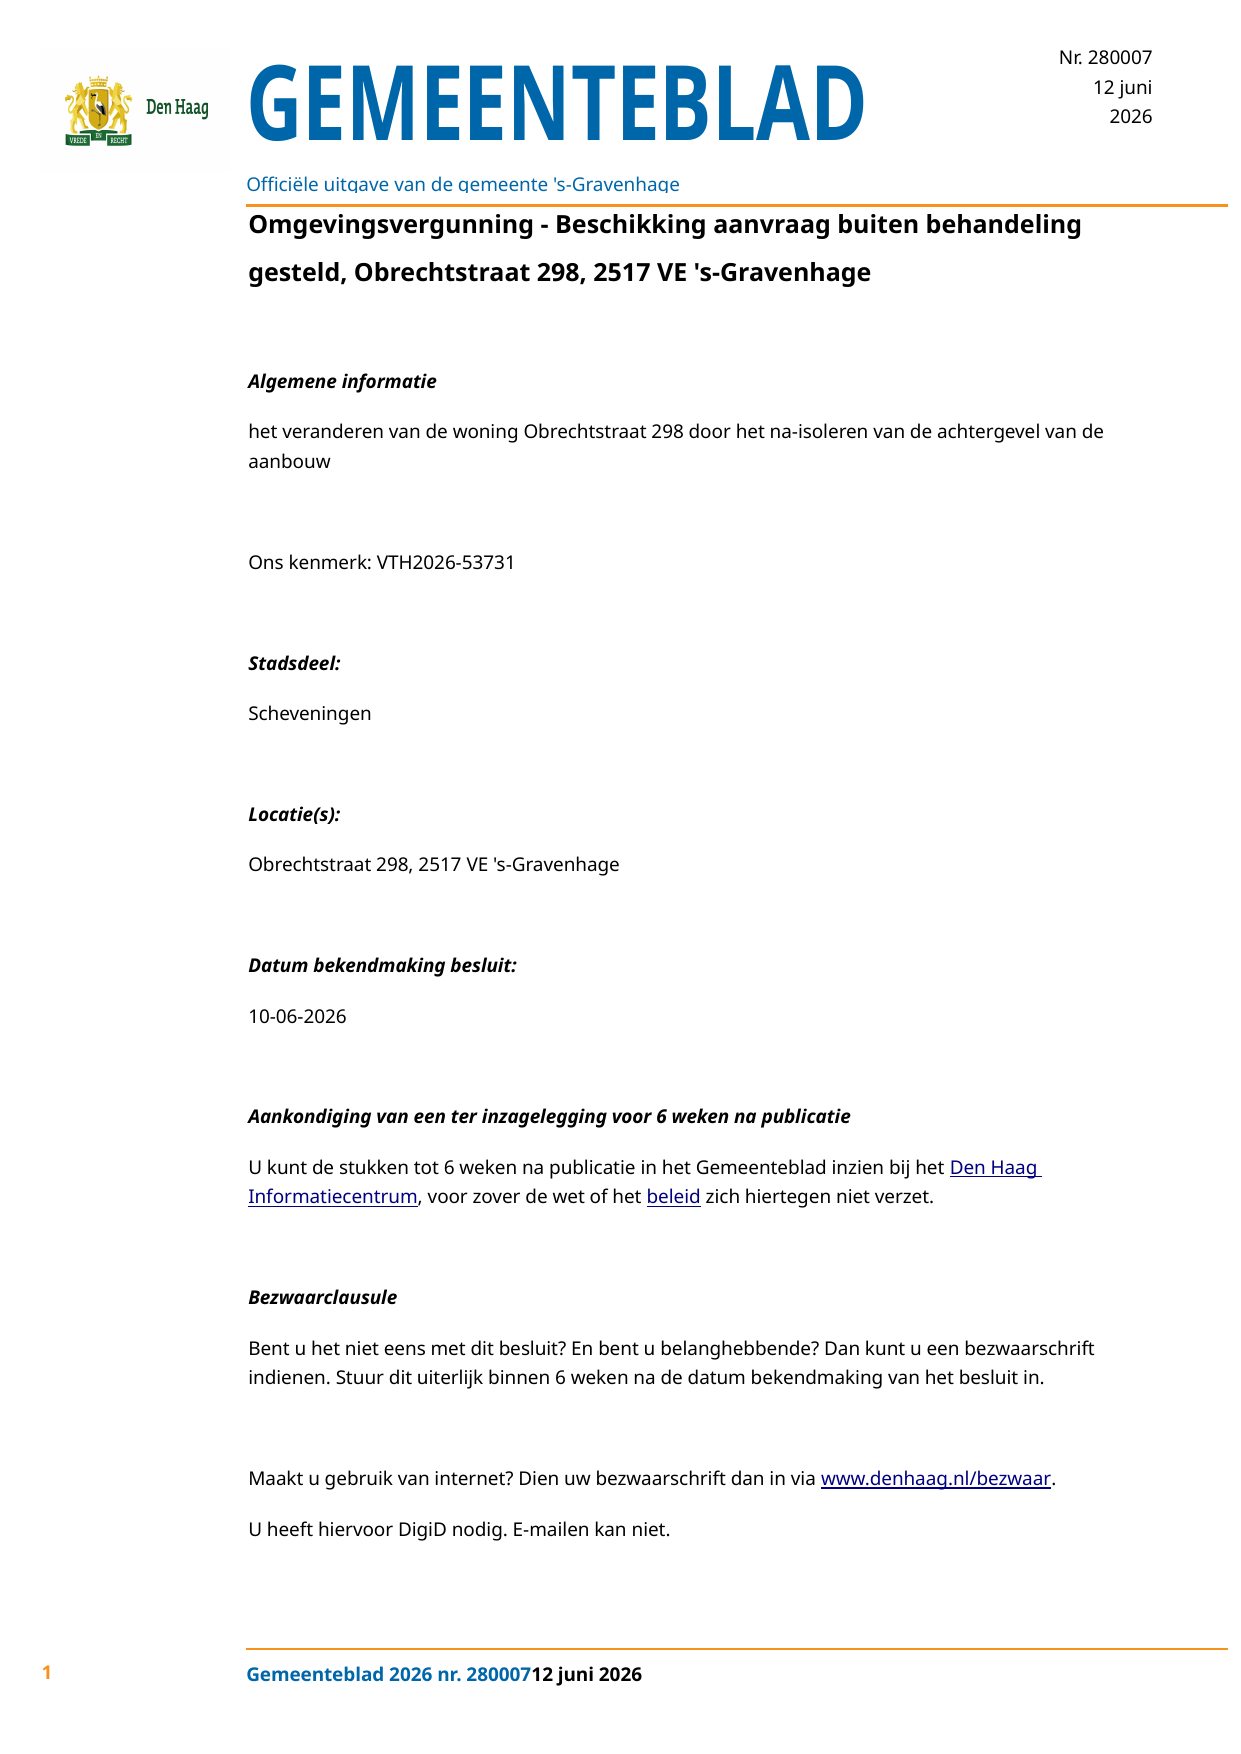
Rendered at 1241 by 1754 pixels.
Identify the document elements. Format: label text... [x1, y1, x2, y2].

text Datum bekendmaking besluit: [248, 952, 1152, 978]
text U kunt de stukken tot 6 weken na publicatie in het Gemeenteblad inzien bij het Den Haag Informatiecentrum, voor zover de wet of het beleid zich hiertegen niet verzet. [248, 1154, 1152, 1209]
text Locatie(s): [248, 801, 1152, 827]
text Algemene informatie [248, 368, 1152, 394]
text Ons kenmerk: VTH2026-53731 [248, 549, 1152, 575]
text het veranderen van de woning Obrechtstraat 298 door het na-isoleren van de achtergevel van de aanbouw [248, 419, 1152, 474]
text Aankondiging van een ter inzagelegging voor 6 weken na publicatie [248, 1104, 1152, 1129]
text Bent u het niet eens met dit besluit? En bent u belanghebbende? Dan kunt u een bezwaarschrift indienen. Stuur dit uiterlijk binnen 6 weken na de datum bekendmaking van het besluit in. [248, 1335, 1152, 1390]
text Stadsdeel: [248, 650, 1152, 676]
text Scheveningen [248, 700, 1152, 726]
text Bezwaarclausule [248, 1284, 1152, 1310]
text Maakt u gebruik van internet? Dien uw bezwaarschrift dan in via www.denhaag.nl/bezwaar. [248, 1465, 1152, 1491]
text U heeft hiervoor DigiD nodig. E-mailen kan niet. [248, 1516, 1152, 1542]
text Obrechtstraat 298, 2517 VE 's-Gravenhage [248, 852, 1152, 877]
picture [41, 47, 231, 172]
text Omgevingsvergunning - Beschikking aanvraag buiten behandeling gesteld, Obrechtstraat 298, 2517 VE 's-Gravenhage [248, 207, 1152, 288]
text 10-06-2026 [248, 1003, 1152, 1029]
